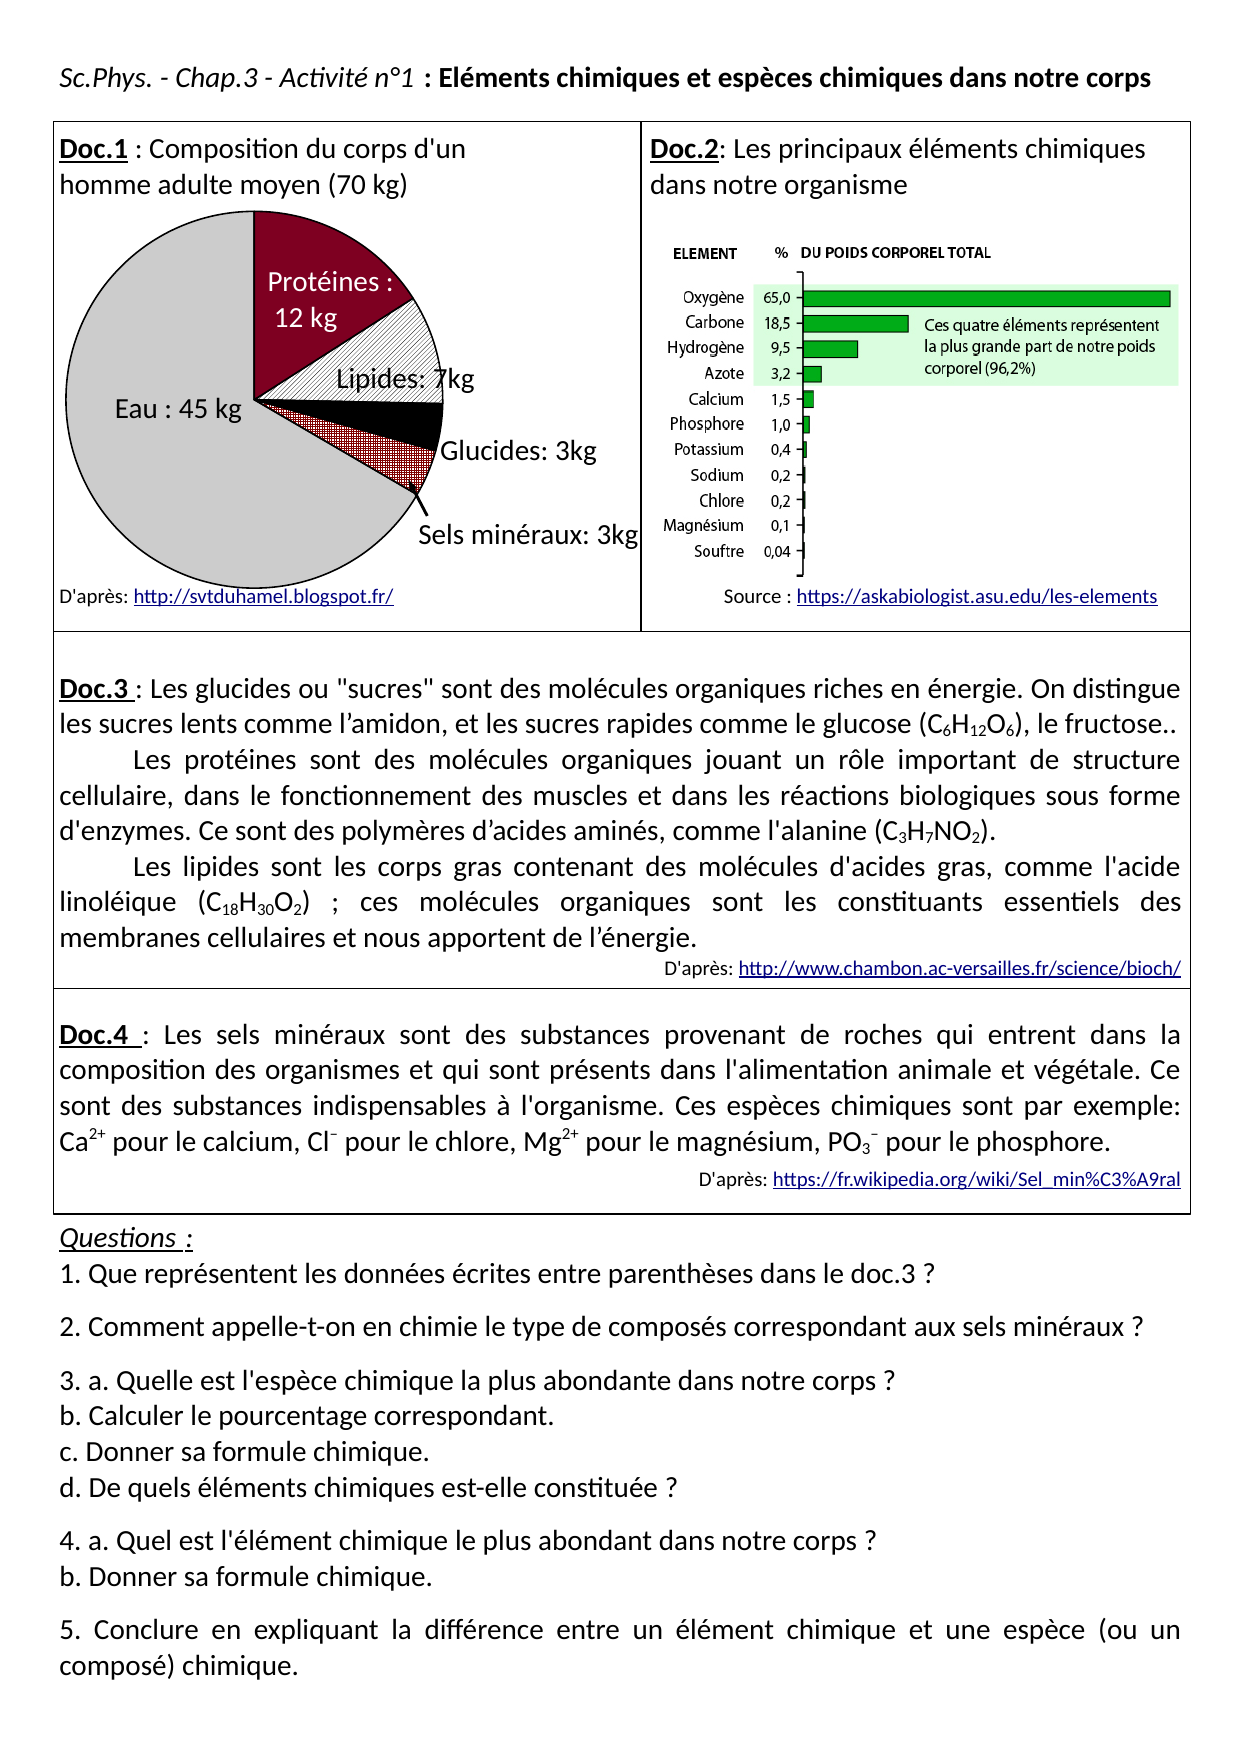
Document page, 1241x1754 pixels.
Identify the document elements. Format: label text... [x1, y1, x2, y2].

text 3. a. Quelle est l'espèce chimique la plus abondante dans notre corps ? [59, 1362, 1181, 1397]
text b. Donner sa formule chimique. [59, 1558, 1181, 1593]
text D'après: https://fr.wikipedia.org/wiki/Sel_min%C3%A9ral [59, 1158, 1181, 1194]
text Doc.2: Les principaux éléments chimiques [642, 130, 1181, 166]
text Les lipides sont les corps gras contenant des molécules d'acides gras, comme l'acide linoléique (C18H30O2) ; ces molécules organiques sont les constituants essentiels des membranes cellulaires et nous apportent de l’énergie. [59, 848, 1181, 955]
text D'après: http://www.chambon.ac-versailles.fr/science/bioch/ [59, 955, 1181, 980]
text Doc.1 : Composition du corps d'un [59, 130, 640, 166]
text dans notre organisme [642, 166, 1181, 202]
text Doc.3 : Les glucides ou "sucres" sont des molécules organiques riches en énergie. On distingue les sucres lents comme l’amidon, et les sucres rapides comme le glucose (C6H12O6), le fructose.. [59, 670, 1181, 741]
text d. De quels éléments chimiques est-elle constituée ? [59, 1469, 1181, 1504]
text homme adulte moyen (70 kg) [59, 166, 640, 202]
text Questions : [59, 1219, 1181, 1255]
text Doc.4 : Les sels minéraux sont des substances provenant de roches qui entrent dans la composition des organismes et qui sont présents dans l'alimentation animale et végétale. Ce sont des substances indispensables à l'organisme. Ces espèces chimiques sont par exemple: Ca2+ pour le calcium, Cl– pour le chlore, Mg2+ pour le magnésium, PO3– pour le phosphore. [59, 1016, 1181, 1158]
text D'après: http://svtduhamel.blogspot.fr/ [59, 583, 640, 609]
text Les protéines sont des molécules organiques jouant un rôle important de structure cellulaire, dans le fonctionnement des muscles et dans les réactions biologiques sous forme d'enzymes. Ce sont des polymères d’acides aminés, comme l'alanine (C3H7NO2). [59, 741, 1181, 848]
text 2. Comment appelle-t-on en chimie le type de composés correspondant aux sels minéraux ? [59, 1308, 1181, 1344]
text 4. a. Quel est l'élément chimique le plus abondant dans notre corps ? [59, 1522, 1181, 1558]
text 1. Que représentent les données écrites entre parenthèses dans le doc.3 ? [59, 1255, 1181, 1291]
text Sc.Phys. - Chap.3 - Activité n°1 : Eléments chimiques et espèces chimiques dans notre corps [59, 59, 1181, 95]
text 5. Conclure en expliquant la différence entre un élément chimique et une espèce (ou un composé) chimique. [59, 1611, 1181, 1682]
text c. Donner sa formule chimique. [59, 1433, 1181, 1469]
text Source : https://askabiologist.asu.edu/les-elements [642, 583, 1181, 609]
picture [663, 246, 1179, 577]
text b. Calculer le pourcentage correspondant. [59, 1397, 1181, 1433]
